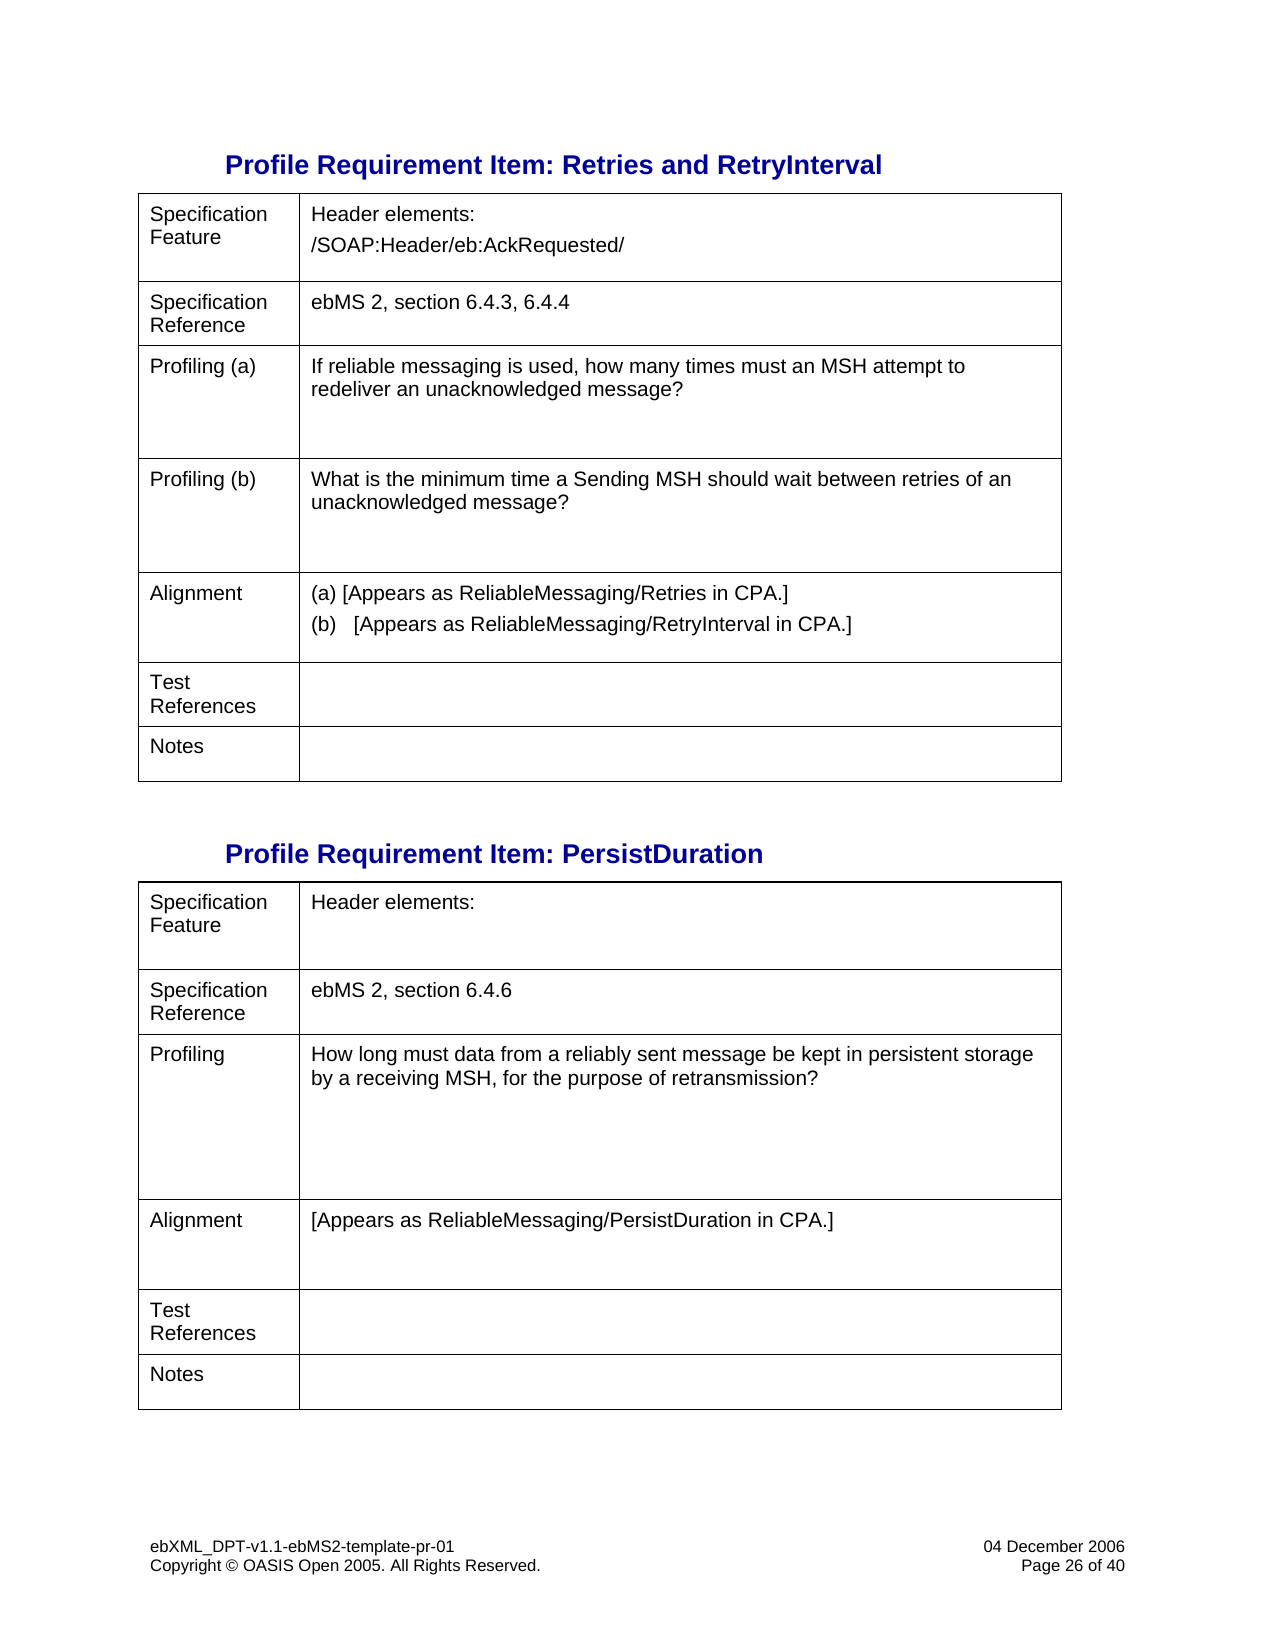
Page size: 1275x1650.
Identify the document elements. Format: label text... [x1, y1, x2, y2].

table_header Header elements: [300, 883, 1061, 969]
table_cell Alignment [139, 573, 299, 662]
table_cell [300, 727, 1061, 781]
table_cell [Appears as ReliableMessaging/PersistDuration in CPA.] [300, 1200, 1061, 1289]
table_cell Profiling (a) [139, 346, 299, 458]
table_cell Notes [139, 1355, 299, 1409]
subtitle Profile Requirement Item: Retries and RetryInterval [150, 150, 1125, 180]
table_header Specification Feature [139, 883, 299, 969]
table_cell Test References [139, 663, 299, 726]
table_cell Specification Reference [139, 282, 299, 345]
table_cell [300, 663, 1061, 726]
table_cell Profiling (b) [139, 459, 299, 572]
table_cell Profiling [139, 1035, 299, 1199]
table_cell Notes [139, 727, 299, 781]
table_cell What is the minimum time a Sending MSH should wait between retries of an unacknowledged message? [300, 459, 1061, 572]
table_cell [300, 1355, 1061, 1409]
table_cell ebMS 2, section 6.4.6 [300, 970, 1061, 1033]
table_header Specification Feature [139, 194, 299, 281]
table_cell If reliable messaging is used, how many times must an MSH attempt to redeliver an unacknowledged message? [300, 346, 1061, 458]
table_header Header elements: /SOAP:Header/eb:AckRequested/ [300, 194, 1061, 281]
table_cell Specification Reference [139, 970, 299, 1033]
table_cell Alignment [139, 1200, 299, 1289]
table_cell ebMS 2, section 6.4.3, 6.4.4 [300, 282, 1061, 345]
table_cell Test References [139, 1290, 299, 1353]
table_cell [300, 1290, 1061, 1353]
subtitle Profile Requirement Item: PersistDuration [150, 838, 1125, 869]
table_cell (a) [Appears as ReliableMessaging/Retries in CPA.] (b) [Appears as ReliableMessaging/RetryInterval in CPA.] [300, 573, 1061, 662]
table_cell How long must data from a reliably sent message be kept in persistent storage by a receiving MSH, for the purpose of retransmission? [300, 1035, 1061, 1199]
